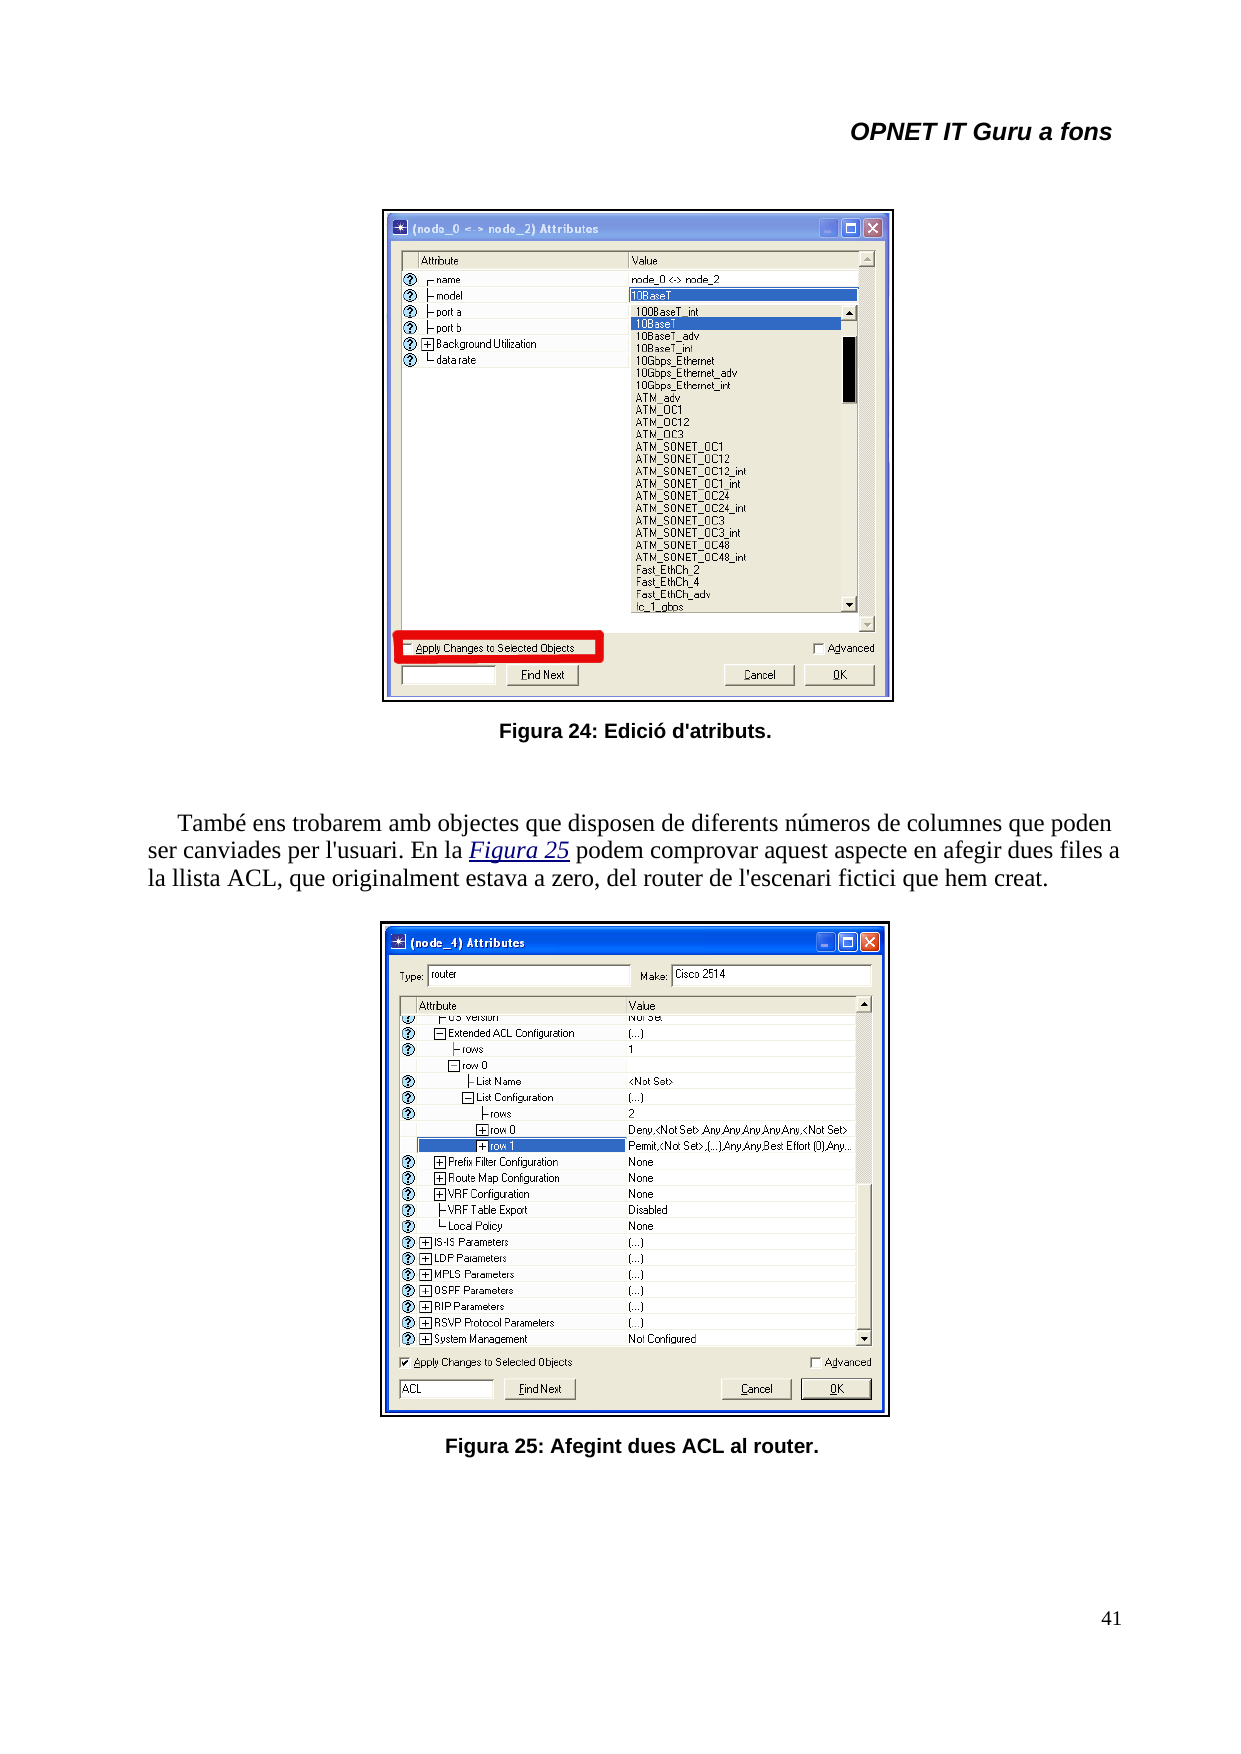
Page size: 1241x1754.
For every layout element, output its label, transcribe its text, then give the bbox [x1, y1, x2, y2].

text Figura 24: Edició d'atributs. [374, 204, 902, 743]
picture [386, 213, 890, 697]
text També ens trobarem amb objectes que disposen de diferents números de columnes que poden ser canviades per l'usuari. En la Figura 25 podem comprovar aquest aspecte en afegir dues files a la llista ACL, que originalment estava a zero, del router de l'escenari fictici que hem creat. [148, 809, 1122, 892]
text Figura 25: Afegint dues ACL al router. [380, 1417, 890, 1458]
picture [385, 926, 885, 1413]
text [382, 924, 888, 1415]
